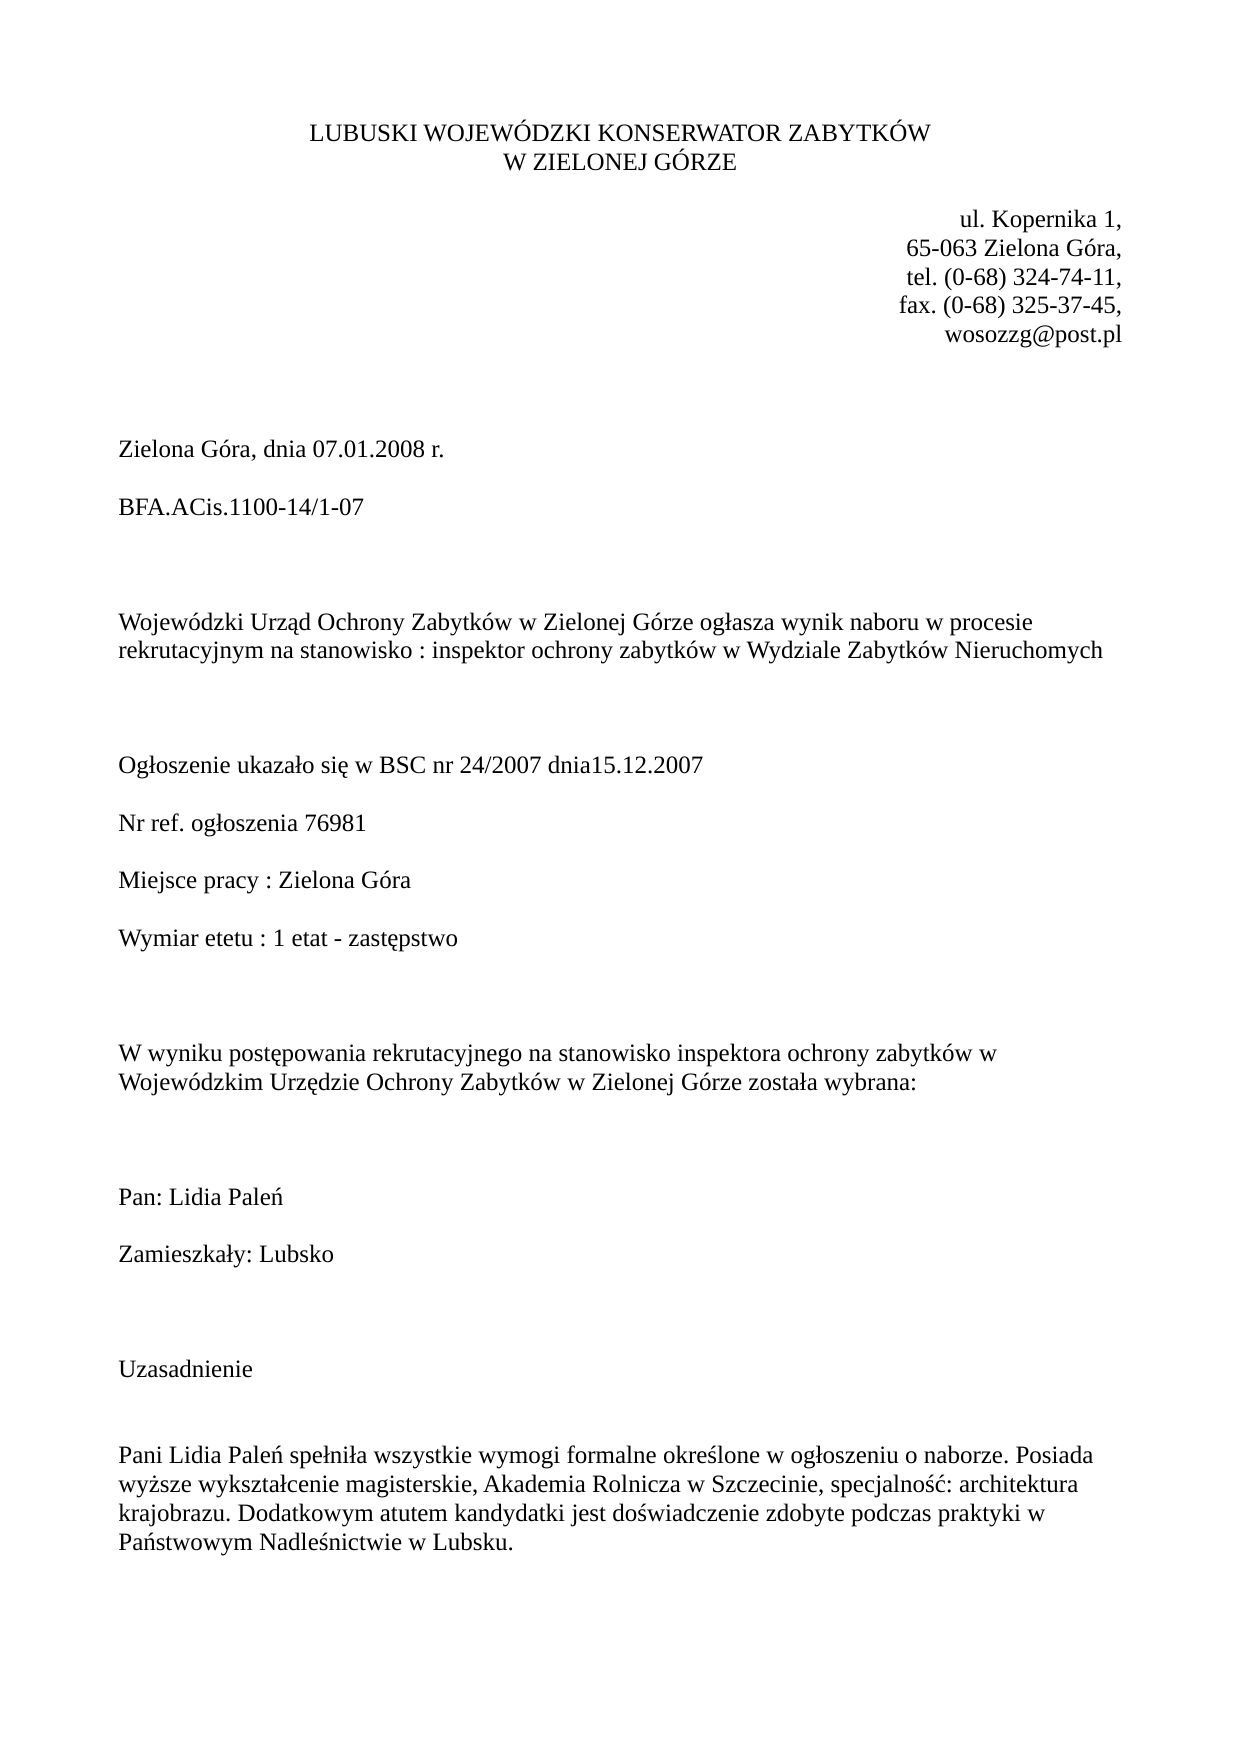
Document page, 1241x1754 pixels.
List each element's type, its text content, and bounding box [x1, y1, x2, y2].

text fax. (0-68) 325-37-45, [118, 291, 1122, 319]
text Wojewódzki Urząd Ochrony Zabytków w Zielonej Górze ogłasza wynik naboru w procesie rekrutacyjnym na stanowisko : inspektor ochrony zabytków w Wydziale Zabytków Nieruchomych [118, 607, 1122, 664]
text Pani Lidia Paleń spełniła wszystkie wymogi formalne określone w ogłoszeniu o naborze. Posiada wyższe wykształcenie magisterskie, Akademia Rolnicza w Szczecinie, specjalność: architektura krajobrazu. Dodatkowym atutem kandydatki jest doświadczenie zdobyte podczas praktyki w Państwowym Nadleśnictwie w Lubsku. [118, 1441, 1122, 1556]
text BFA.ACis.1100-14/1-07 [118, 492, 1122, 521]
text 65-063 Zielona Góra, [118, 233, 1122, 262]
text Miejsce pracy : Zielona Góra [118, 866, 1122, 894]
text Zamieszkały: Lubsko [118, 1239, 1122, 1268]
text wosozzg@post.pl [118, 319, 1122, 348]
text tel. (0-68) 324-74-11, [118, 262, 1122, 291]
text Pan: Lidia Paleń [118, 1182, 1122, 1211]
text W ZIELONEJ GÓRZE [118, 147, 1122, 176]
text ul. Kopernika 1, [118, 204, 1122, 233]
text Ogłoszenie ukazało się w BSC nr 24/2007 dnia15.12.2007 [118, 751, 1122, 779]
text Wymiar etetu : 1 etat - zastępstwo [118, 923, 1122, 952]
text LUBUSKI WOJEWÓDZKI KONSERWATOR ZABYTKÓW [118, 118, 1122, 147]
text Zielona Góra, dnia 07.01.2008 r. [118, 434, 1122, 463]
text W wyniku postępowania rekrutacyjnego na stanowisko inspektora ochrony zabytków w Wojewódzkim Urzędzie Ochrony Zabytków w Zielonej Górze została wybrana: [118, 1038, 1122, 1096]
text Nr ref. ogłoszenia 76981 [118, 808, 1122, 837]
text Uzasadnienie [118, 1354, 1122, 1383]
